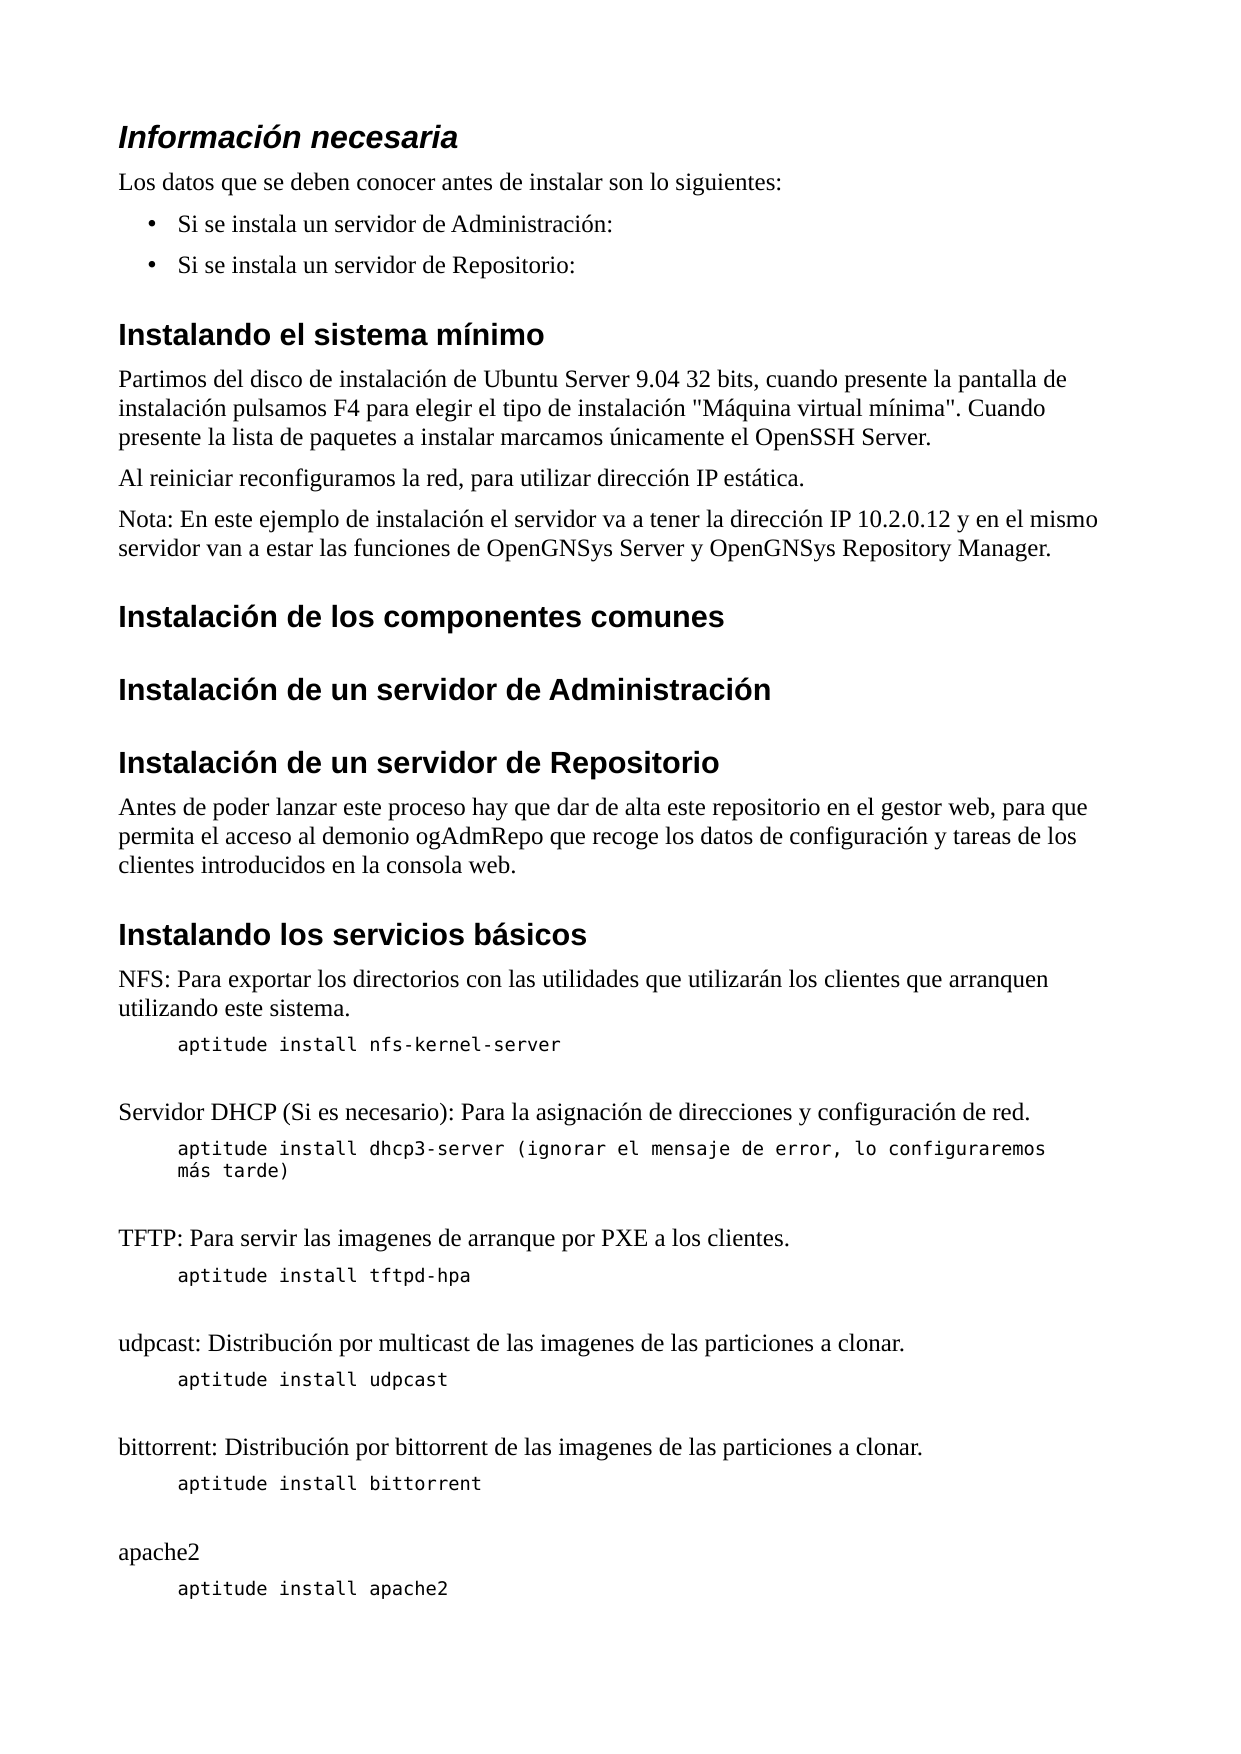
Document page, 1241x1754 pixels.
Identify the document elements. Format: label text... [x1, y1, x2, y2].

text Nota: En este ejemplo de instalación el servidor va a tener la dirección IP 10.2.0.12 y en el mismo servidor van a estar las funciones de OpenGNSys Server y OpenGNSys Repository Manager. [118, 504, 1122, 562]
text NFS: Para exportar los directorios con las utilidades que utilizarán los clientes que arranquen utilizando este sistema. [118, 964, 1122, 1022]
text bittorrent: Distribución por bittorrent de las imagenes de las particiones a clonar. [118, 1432, 1122, 1461]
text aptitude install bittorrent [177, 1473, 1063, 1495]
text apache2 [118, 1537, 1122, 1565]
text aptitude install udpcast [177, 1369, 1063, 1391]
subtitle Instalación de los componentes comunes [118, 599, 1122, 634]
text Servidor DHCP (Si es necesario): Para la asignación de direcciones y configuración de red. [118, 1097, 1122, 1126]
text aptitude install tftpd-hpa [177, 1265, 1063, 1287]
subtitle Instalando los servicios básicos [118, 916, 1122, 952]
text Los datos que se deben conocer antes de instalar son lo siguientes: [118, 167, 1122, 196]
text TFTP: Para servir las imagenes de arranque por PXE a los clientes. [118, 1223, 1122, 1252]
subtitle Información necesaria [118, 118, 1122, 155]
subtitle Instalando el sistema mínimo [118, 316, 1122, 352]
subtitle Instalación de un servidor de Repositorio [118, 745, 1122, 780]
list Si se instala un servidor de Repositorio: [148, 250, 1122, 279]
text udpcast: Distribución por multicast de las imagenes de las particiones a clonar. [118, 1328, 1122, 1357]
subtitle Instalación de un servidor de Administración [118, 672, 1122, 707]
text Antes de poder lanzar este proceso hay que dar de alta este repositorio en el gestor web, para que permita el acceso al demonio ogAdmRepo que recoge los datos de configuración y tareas de los clientes introducidos en la consola web. [118, 792, 1122, 879]
text aptitude install dhcp3-server (ignorar el mensaje de error, lo configuraremos más tarde) [177, 1138, 1063, 1182]
text Al reiniciar reconfiguramos la red, para utilizar dirección IP estática. [118, 463, 1122, 492]
text aptitude install nfs-kernel-server [177, 1034, 1063, 1056]
list Si se instala un servidor de Administración: [148, 209, 1122, 237]
text aptitude install apache2 [177, 1578, 1063, 1600]
text Partimos del disco de instalación de Ubuntu Server 9.04 32 bits, cuando presente la pantalla de instalación pulsamos F4 para elegir el tipo de instalación "Máquina virtual mínima". Cuando presente la lista de paquetes a instalar marcamos únicamente el OpenSSH Server. [118, 364, 1122, 450]
